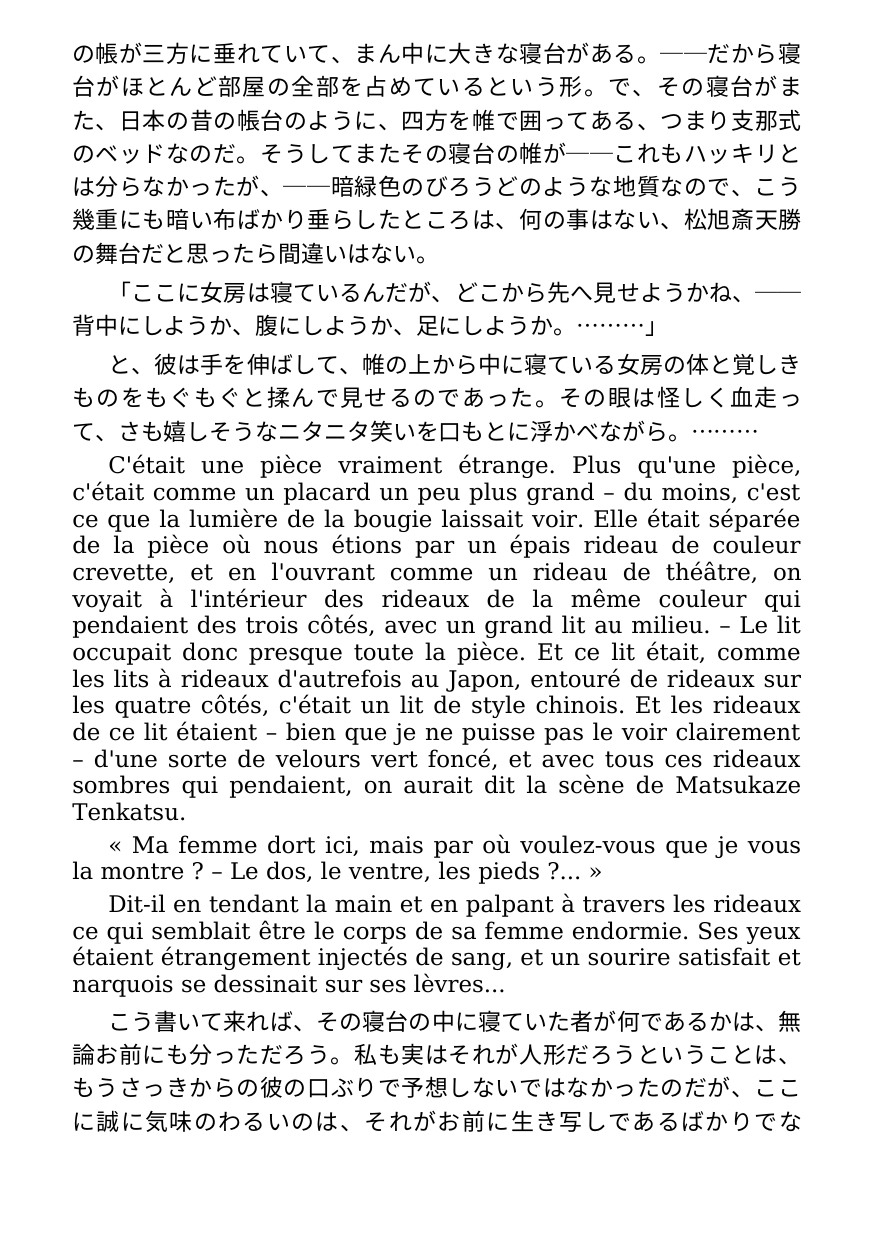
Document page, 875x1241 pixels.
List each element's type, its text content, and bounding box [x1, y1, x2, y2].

text « Ma femme dort ici, mais par où voulez-vous que je vous la montre ? – Le dos, le ventre, les pieds ?... » [72, 832, 802, 885]
text C'était une pièce vraiment étrange. Plus qu'une pièce, c'était comme un placard un peu plus grand – du moins, c'est ce que la lumière de la bougie laissait voir. Elle était séparée de la pièce où nous étions par un épais rideau de couleur crevette, et en l'ouvrant comme un rideau de théâtre, on voyait à l'intérieur des rideaux de la même couleur qui pendaient des trois côtés, avec un grand lit au milieu. – Le lit occupait donc presque toute la pièce. Et ce lit était, comme les lits à rideaux d'autrefois au Japon, entouré de rideaux sur les quatre côtés, c'était un lit de style chinois. Et les rideaux de ce lit étaient – bien que je ne puisse pas le voir clairement – d'une sorte de velours vert foncé, et avec tous ces rideaux sombres qui pendaient, on aurait dit la scène de Matsukaze Tenkatsu. [72, 453, 802, 826]
text こう書いて来れば、その寝台の中に寝ていた者が何であるかは、無論お前にも分っただろう。私も実はそれが人形だろうということは、もうさっきからの彼の口ぶりで予想しないではなかったのだが、ここに誠に気味のわるいのは、それがお前に生き写しであるばかりでな [72, 1004, 802, 1137]
text の帳が三方に垂れていて、まん中に大きな寝台がある。──だから寝台がほとんど部屋の全部を占めているという形。で、その寝台がまた、日本の昔の帳台のように、四方を帷で囲ってある、つまり支那式のベッドなのだ。そうしてまたその寝台の帷が──これもハッキリとは分らなかったが、──暗緑色のびろうどのような地質なので、こう幾重にも暗い布ばかり垂らしたところは、何の事はない、松旭斎天勝の舞台だと思ったら間違いはない。 [72, 36, 802, 269]
text Dit-il en tendant la main et en palpant à travers les rideaux ce qui semblait être le corps de sa femme endormie. Ses yeux étaient étrangement injectés de sang, et un sourire satisfait et narquois se dessinait sur ses lèvres... [72, 891, 802, 998]
text 「ここに女房は寝ているんだが、どこから先へ見せようかね、──背中にしようか、腹にしようか、足にしようか。………」 [72, 274, 802, 341]
text と、彼は手を伸ばして、帷の上から中に寝ている女房の体と覚しきものをもぐもぐと揉んで見せるのであった。その眼は怪しく血走って、さも嬉しそうなニタニタ笑いを口もとに浮かべながら。……… [72, 347, 802, 447]
